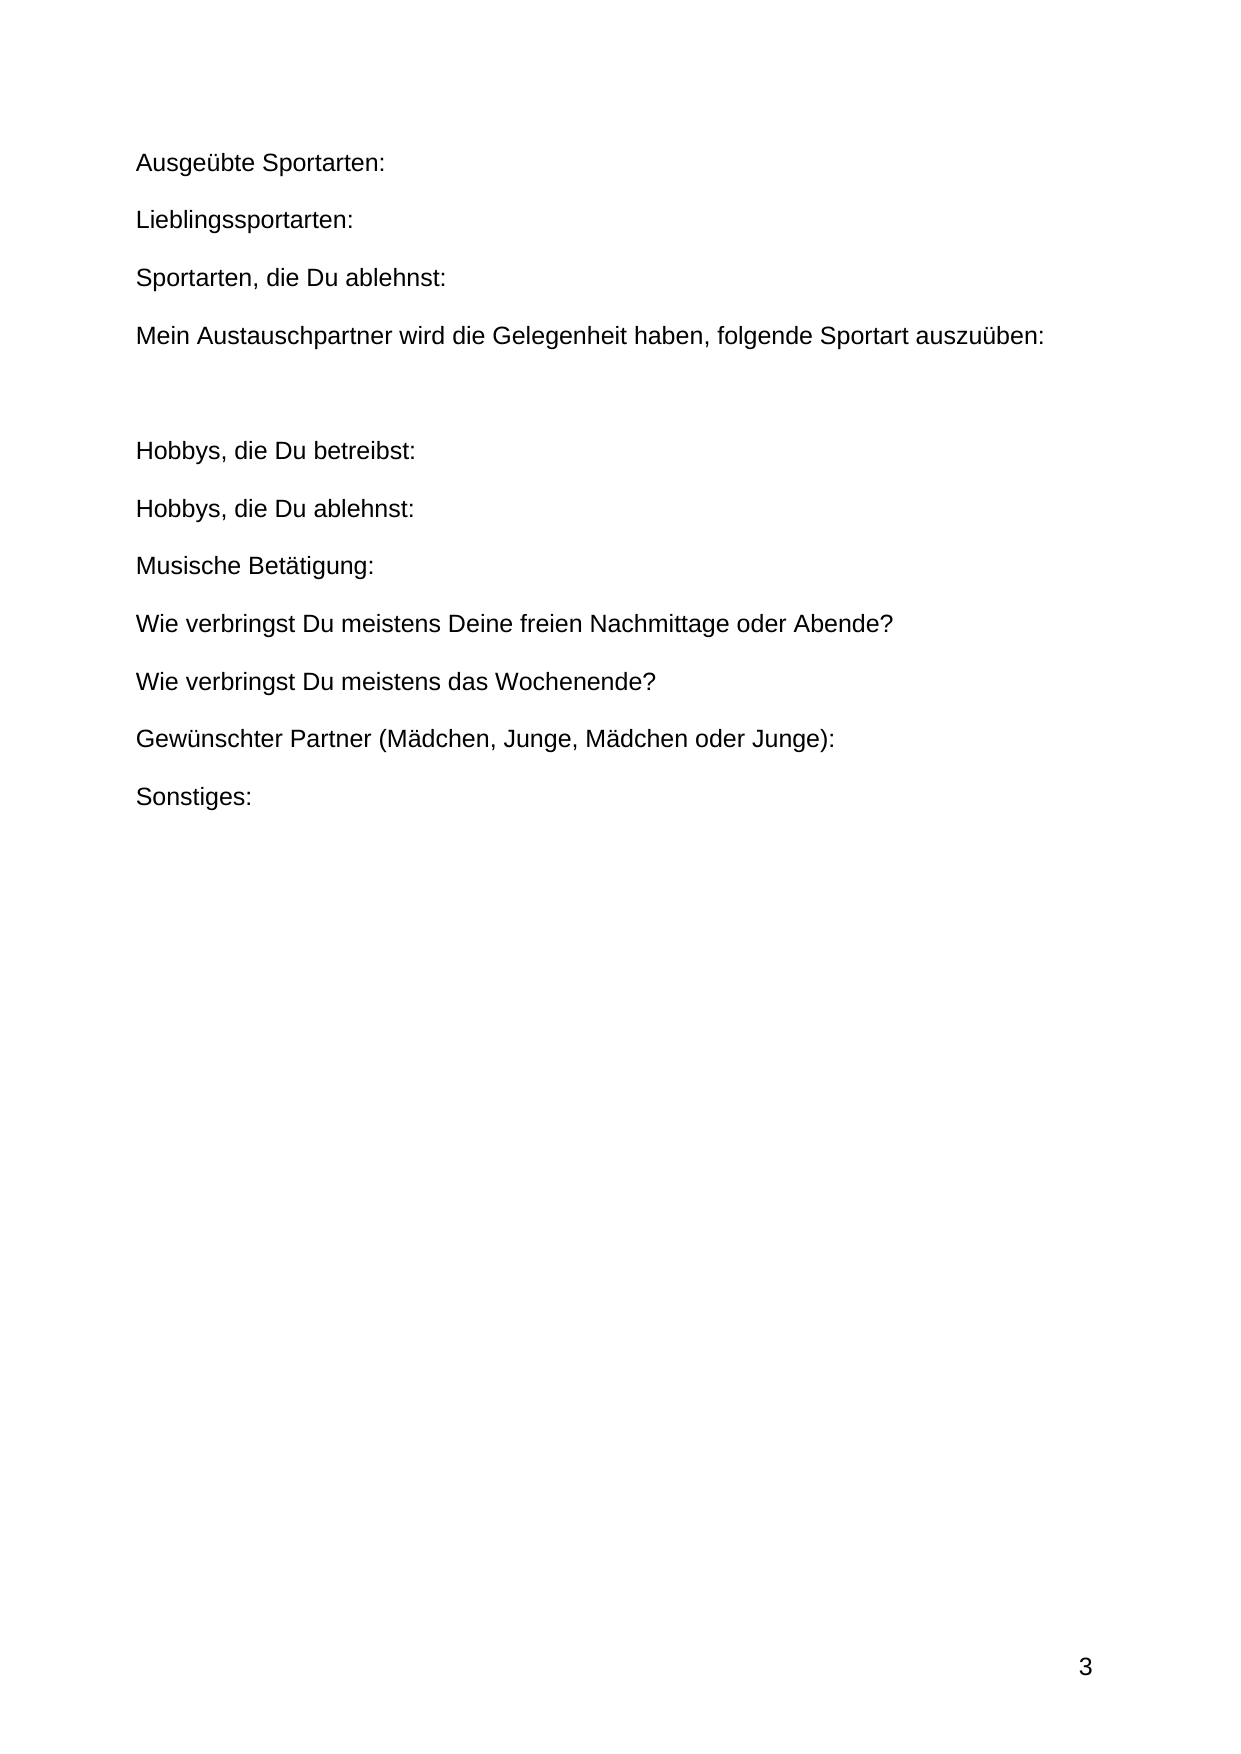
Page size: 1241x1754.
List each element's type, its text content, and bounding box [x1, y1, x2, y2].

text Hobbys, die Du betreibst: [136, 436, 1121, 465]
text Sportarten, die Du ablehnst: [136, 263, 1121, 292]
text Musische Betätigung: [136, 551, 1121, 580]
text Ausgeübte Sportarten: [136, 148, 1121, 176]
text Wie verbringst Du meistens das Wochenende? [136, 667, 1121, 696]
text Gewünschter Partner (Mädchen, Junge, Mädchen oder Junge): [136, 724, 1121, 753]
text Hobbys, die Du ablehnst: [136, 494, 1121, 522]
text Mein Austauschpartner wird die Gelegenheit haben, folgende Sportart auszuüben: [136, 321, 1121, 407]
text Sonstiges: [136, 782, 1121, 811]
text Lieblingssportarten: [136, 205, 1121, 234]
text Wie verbringst Du meistens Deine freien Nachmittage oder Abende? [136, 609, 1121, 638]
